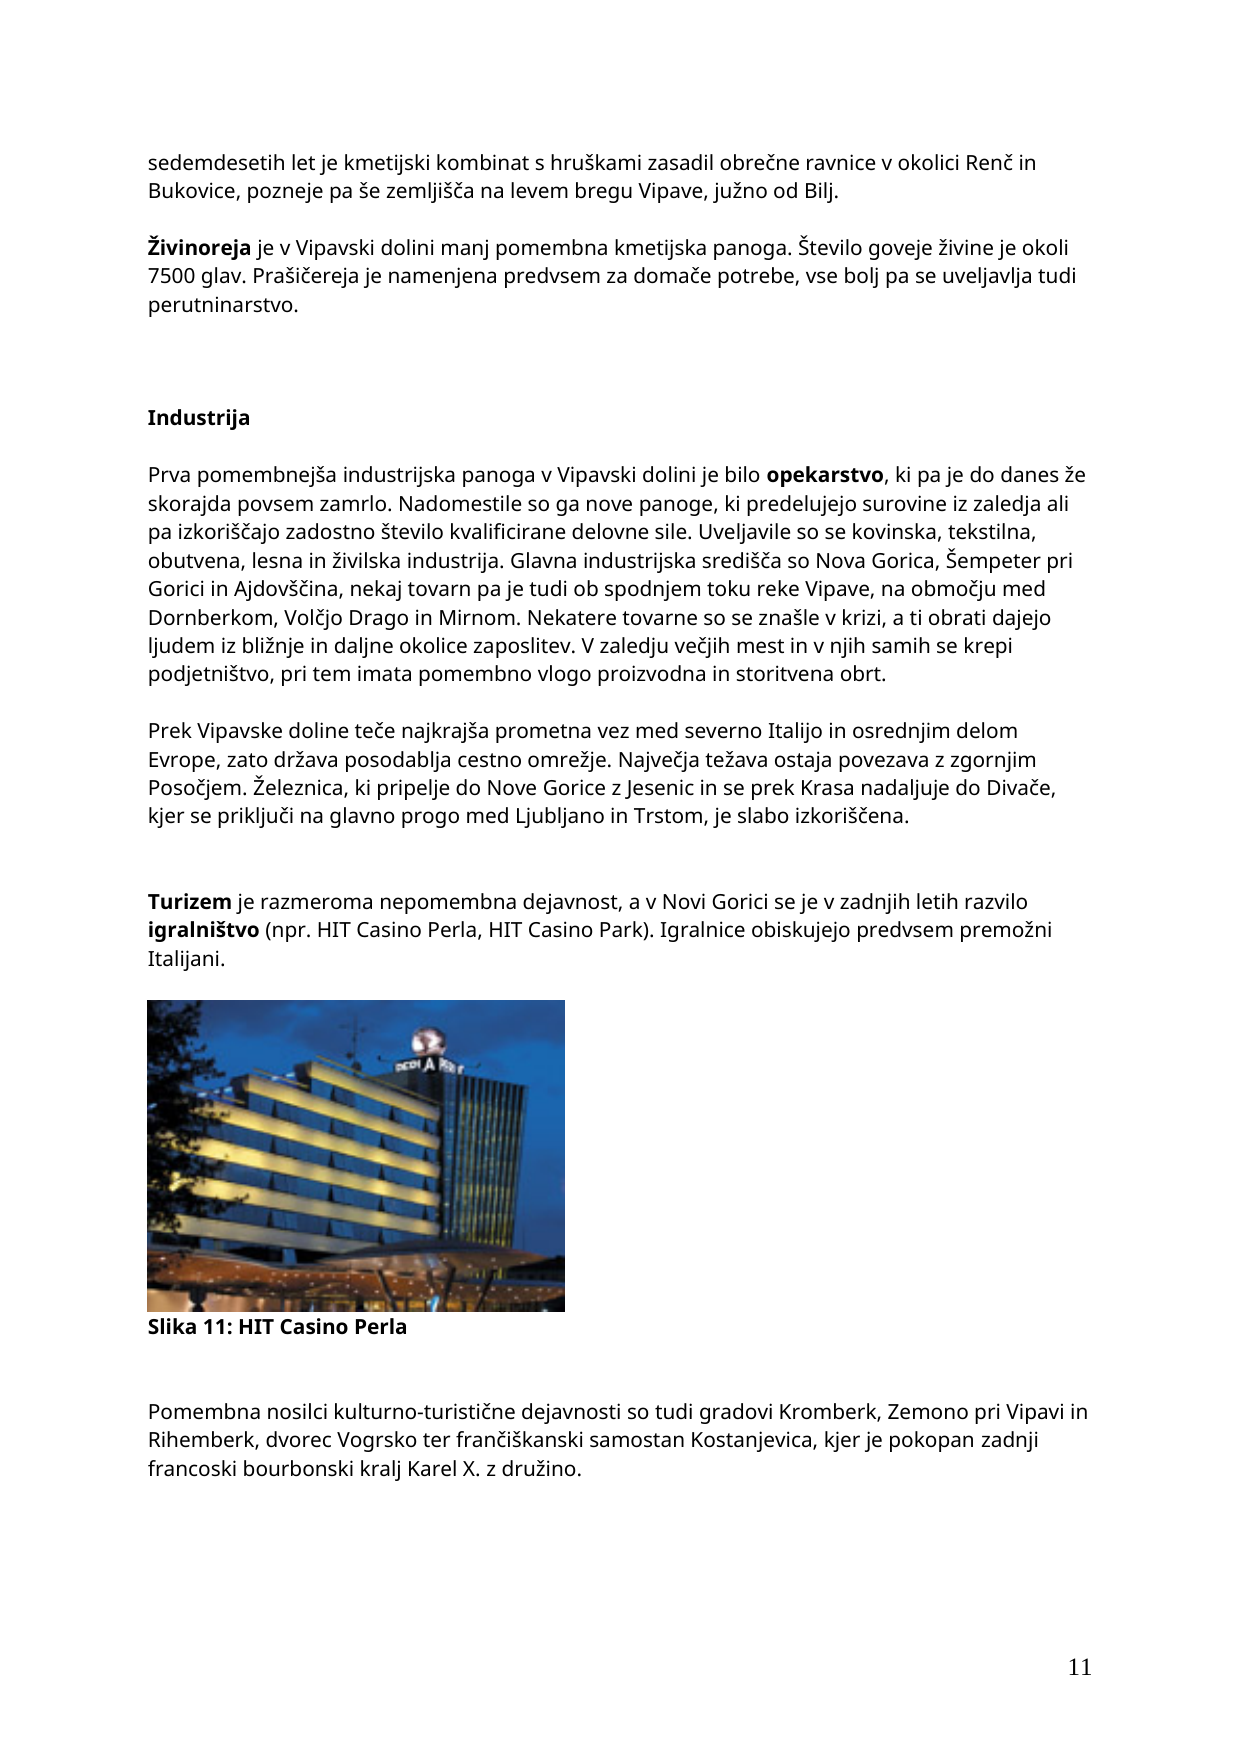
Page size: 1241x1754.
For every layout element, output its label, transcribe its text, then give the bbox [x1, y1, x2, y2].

picture [147, 1000, 565, 1312]
text sedemdesetih let je kmetijski kombinat s hruškami zasadil obrečne ravnice v okolici Renč in Bukovice, pozneje pa še zemljišča na levem bregu Vipave, južno od Bilj. [148, 148, 1093, 204]
text Prva pomembnejša industrijska panoga v Vipavski dolini je bilo opekarstvo, ki pa je do danes že skorajda povsem zamrlo. Nadomestile so ga nove panoge, ki predelujejo surovine iz zaledja ali pa izkoriščajo zadostno število kvalificirane delovne sile. Uveljavile so se kovinska, tekstilna, obutvena, lesna in živilska industrija. Glavna industrijska središča so Nova Gorica, Šempeter pri Gorici in Ajdovščina, nekaj tovarn pa je tudi ob spodnjem toku reke Vipave, na območju med Dornberkom, Volčjo Drago in Mirnom. Nekatere tovarne so se znašle v krizi, a ti obrati dajejo ljudem iz bližnje in daljne okolice zaposlitev. V zaledju večjih mest in v njih samih se krepi podjetništvo, pri tem imata pomembno vlogo proizvodna in storitvena obrt. [148, 460, 1093, 688]
text Turizem je razmeroma nepomembna dejavnost, a v Novi Gorici se je v zadnjih letih razvilo igralništvo (npr. HIT Casino Perla, HIT Casino Park). Igralnice obiskujejo predvsem premožni Italijani. [148, 887, 1093, 972]
text Slika 11: HIT Casino Perla [148, 1312, 1093, 1340]
text Živinoreja je v Vipavski dolini manj pomembna kmetijska panoga. Število goveje živine je okoli 7500 glav. Prašičereja je namenjena predvsem za domače potrebe, vse bolj pa se uveljavlja tudi perutninarstvo. [148, 233, 1093, 318]
text Industrija [148, 403, 1093, 432]
text Pomembna nosilci kulturno-turistične dejavnosti so tudi gradovi Kromberk, Zemono pri Vipavi in Rihemberk, dvorec Vogrsko ter frančiškanski samostan Kostanjevica, kjer je pokopan zadnji francoski bourbonski kralj Karel X. z družino. [148, 1397, 1093, 1482]
text Prek Vipavske doline teče najkrajša prometna vez med severno Italijo in osrednjim delom Evrope, zato država posodablja cestno omrežje. Največja težava ostaja povezava z zgornjim Posočjem. Železnica, ki pripelje do Nove Gorice z Jesenic in se prek Krasa nadaljuje do Divače, kjer se priključi na glavno progo med Ljubljano in Trstom, je slabo izkoriščena. [148, 716, 1093, 830]
